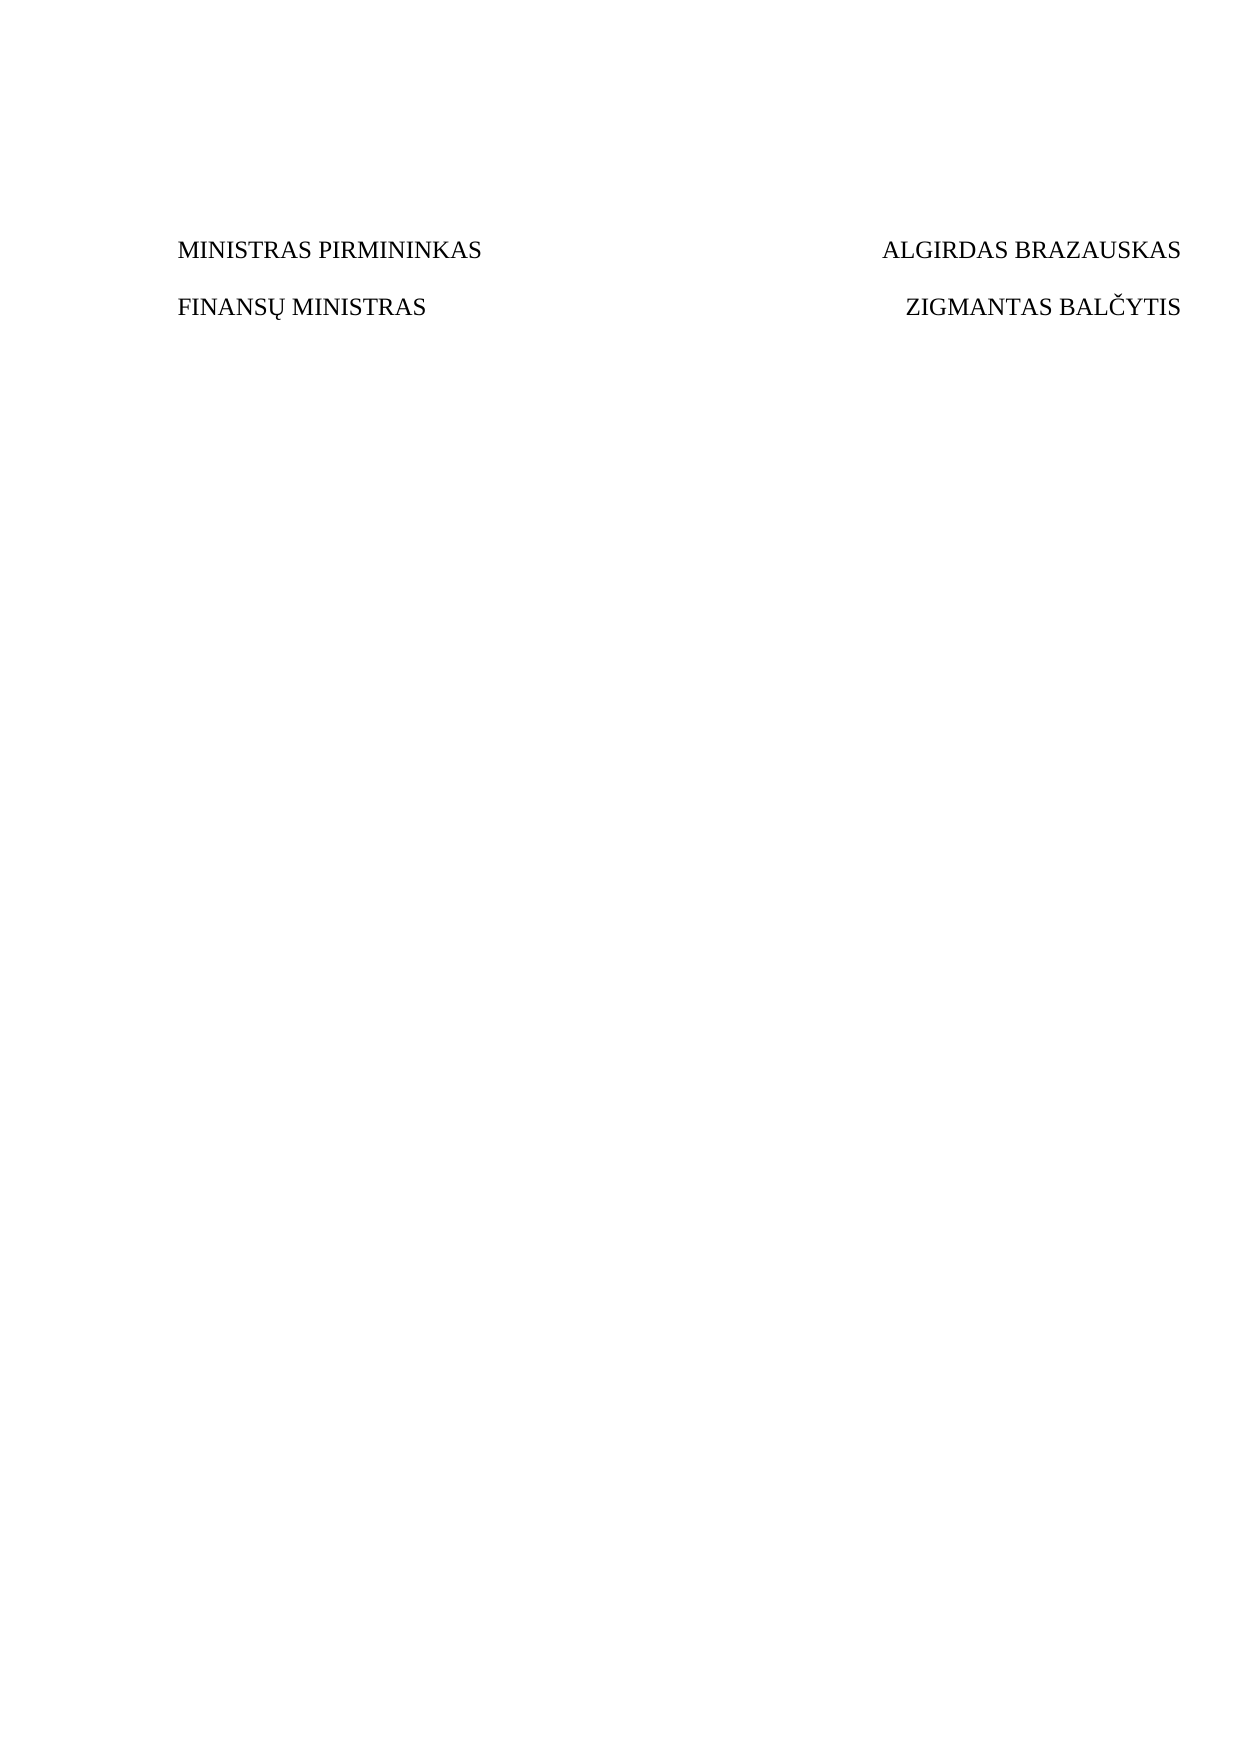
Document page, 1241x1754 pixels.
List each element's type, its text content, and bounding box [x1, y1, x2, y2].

text MINISTRAS PIRMININKAS ALGIRDAS BRAZAUSKAS [177, 235, 1181, 263]
text FINANSŲ MINISTRAS ZIGMANTAS BALČYTIS [177, 292, 1181, 321]
